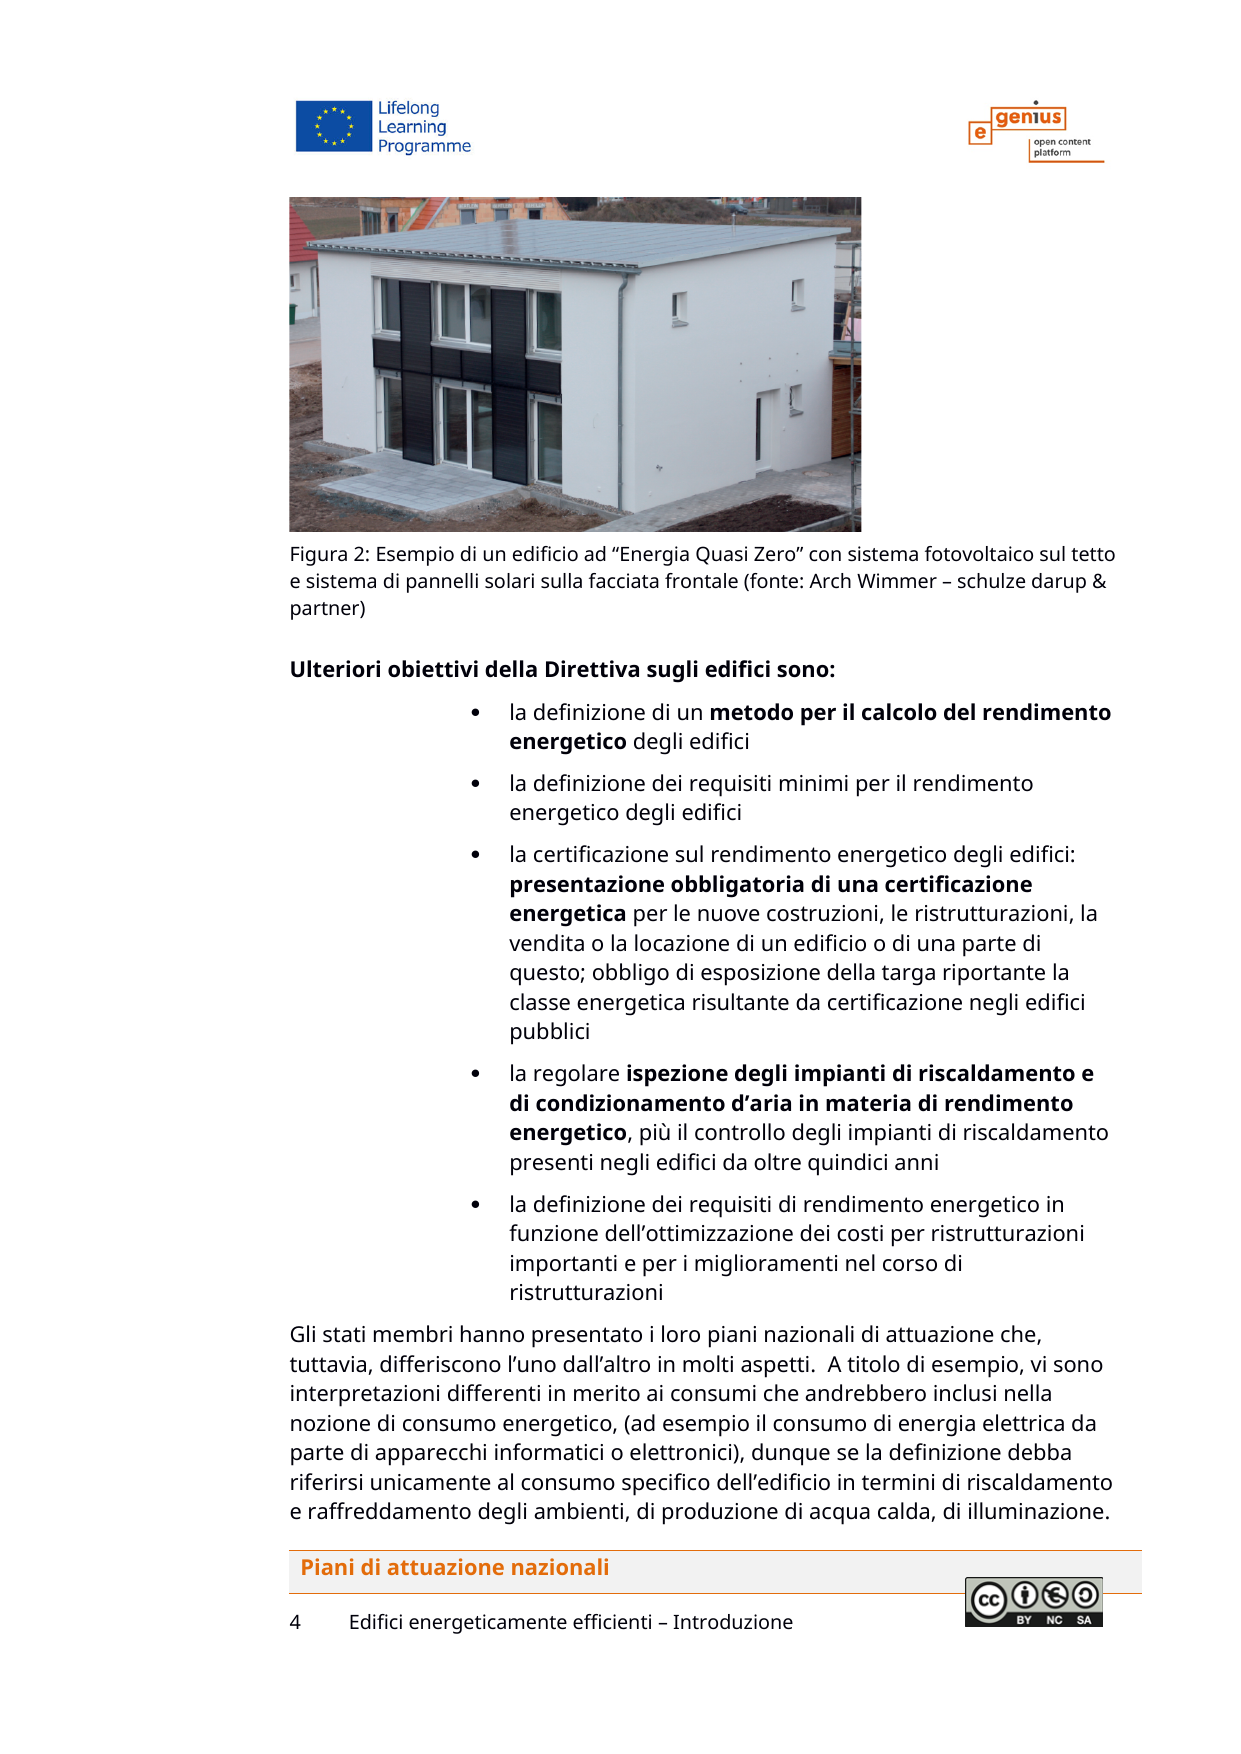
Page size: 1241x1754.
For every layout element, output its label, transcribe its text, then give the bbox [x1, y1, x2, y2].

text Ulteriori obiettivi della Direttiva sugli edifici sono: [289, 654, 1119, 684]
text Gli stati membri hanno presentato i loro piani nazionali di attuazione che, tuttavia, differiscono l’uno dall’altro in molti aspetti. A titolo di esempio, vi sono interpretazioni differenti in merito ai consumi che andrebbero inclusi nella nozione di consumo energetico, (ad esempio il consumo di energia elettrica da parte di apparecchi informatici o elettronici), dunque se la definizione debba riferirsi unicamente al consumo specifico dell’edificio in termini di riscaldamento e raffreddamento degli ambienti, di produzione di acqua calda, di illuminazione. [289, 1319, 1119, 1525]
list la certificazione sul rendimento energetico degli edifici: presentazione obbligatoria di una certificazione energetica per le nuove costruzioni, le ristrutturazioni, la vendita o la locazione di un edificio o di una parte di questo; obbligo di esposizione della targa riportante la classe energetica risultante da certificazione negli edifici pubblici [472, 839, 1119, 1046]
text Figura 2: Esempio di un edificio ad “Energia Quasi Zero” con sistema fotovoltaico sul tetto e sistema di pannelli solari sulla facciata frontale (fonte: Arch Wimmer – schulze darup & partner) [289, 540, 1119, 621]
table_header Piani di attuazione nazionali [289, 1551, 1142, 1593]
list la definizione dei requisiti di rendimento energetico in funzione dell’ottimizzazione dei costi per ristrutturazioni importanti e per i miglioramenti nel corso di ristrutturazioni [472, 1188, 1119, 1306]
list la definizione di un metodo per il calcolo del rendimento energetico degli edifici [472, 696, 1119, 755]
list la definizione dei requisiti minimi per il rendimento energetico degli edifici [472, 768, 1119, 827]
list la regolare ispezione degli impianti di riscaldamento e di condizionamento d’aria in materia di rendimento energetico, più il controllo degli impianti di riscaldamento presenti negli edifici da oltre quindici anni [472, 1058, 1119, 1176]
